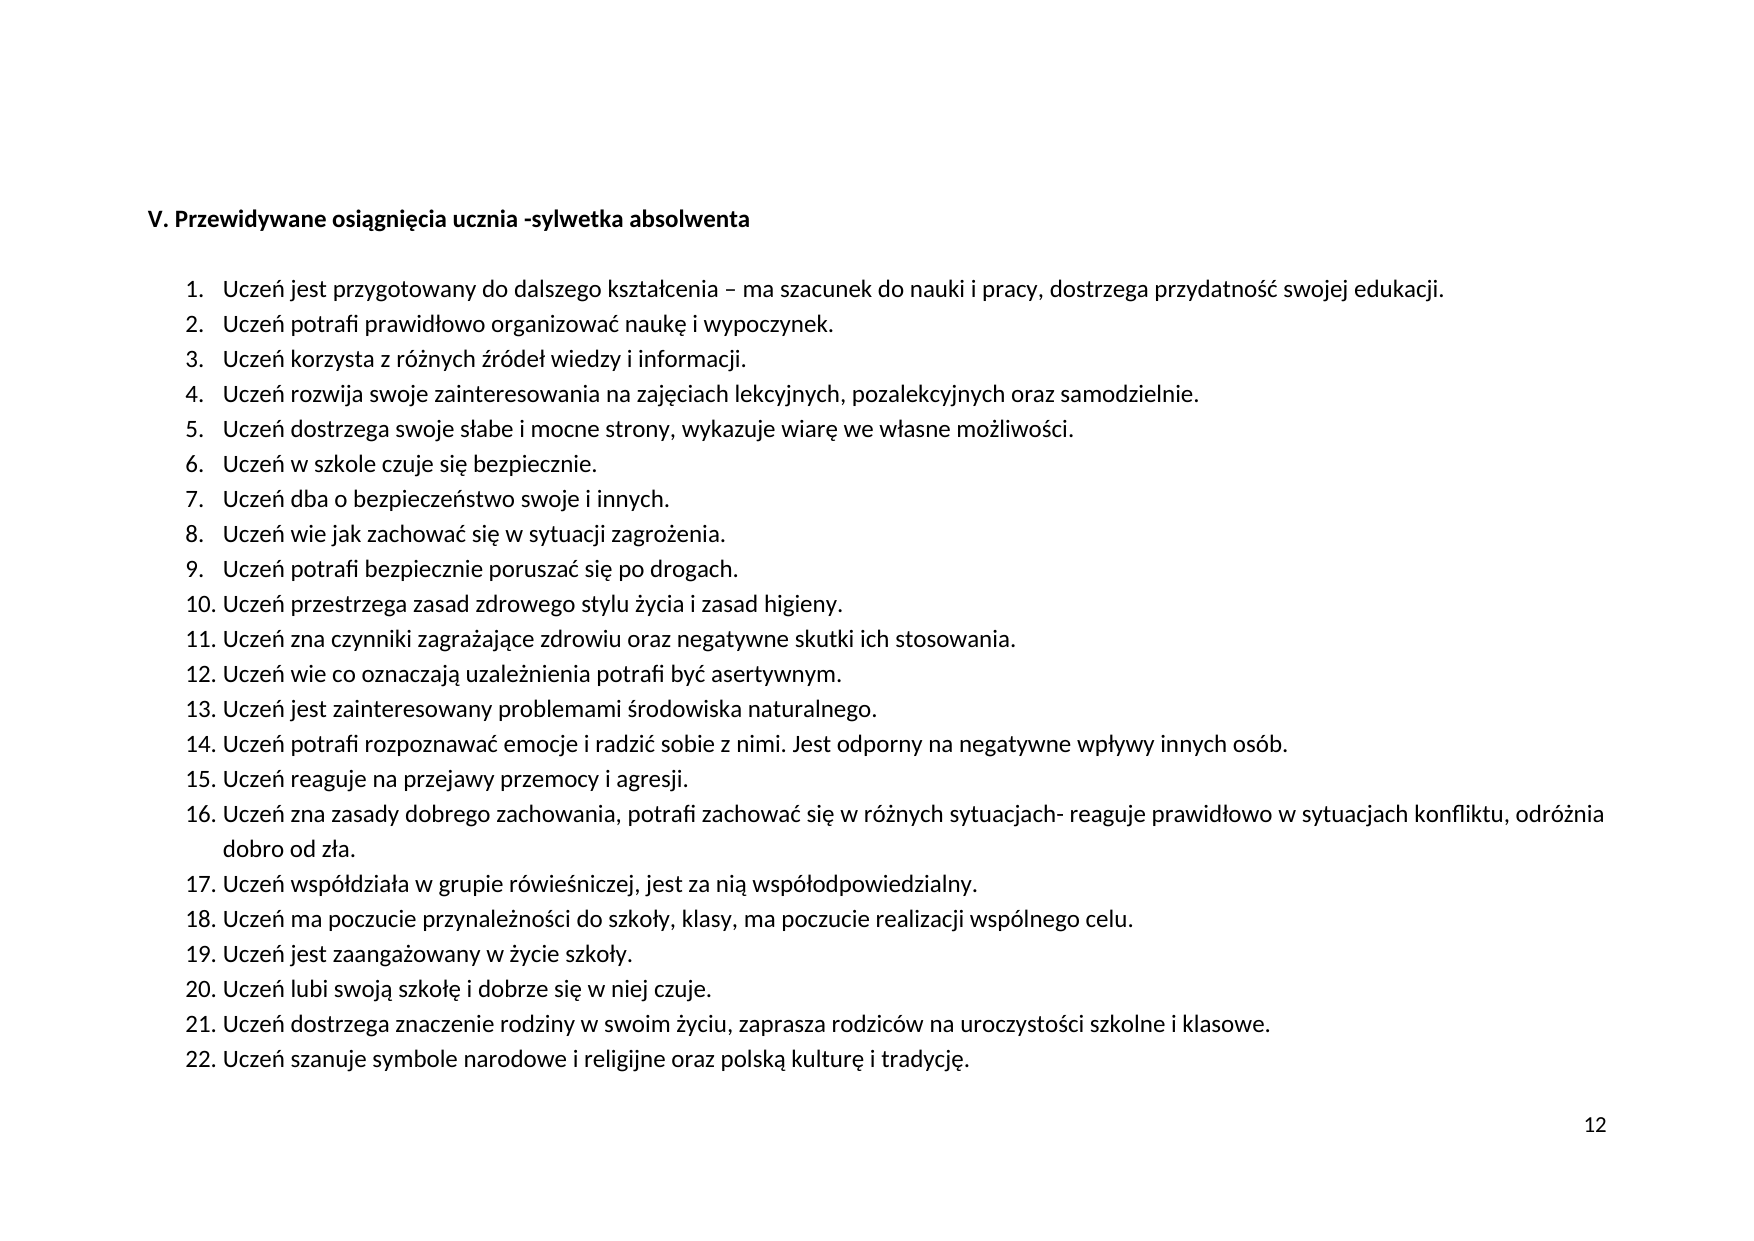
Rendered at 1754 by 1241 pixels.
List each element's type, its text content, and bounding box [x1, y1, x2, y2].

list Uczeń ma poczucie przynależności do szkoły, klasy, ma poczucie realizacji wspólnego celu. [185, 903, 1606, 934]
list Uczeń wie jak zachować się w sytuacji zagrożenia. [185, 518, 1606, 549]
list Uczeń potrafi rozpoznawać emocje i radzić sobie z nimi. Jest odporny na negatywne wpływy innych osób. [185, 728, 1606, 759]
list Uczeń w szkole czuje się bezpiecznie. [185, 448, 1606, 479]
list Uczeń dostrzega swoje słabe i mocne strony, wykazuje wiarę we własne możliwości. [185, 413, 1606, 444]
list Uczeń rozwija swoje zainteresowania na zajęciach lekcyjnych, pozalekcyjnych oraz samodzielnie. [185, 378, 1606, 409]
list Uczeń potrafi prawidłowo organizować naukę i wypoczynek. [185, 308, 1606, 339]
list Uczeń reaguje na przejawy przemocy i agresji. [185, 763, 1606, 794]
list Uczeń dba o bezpieczeństwo swoje i innych. [185, 483, 1606, 514]
list Uczeń dostrzega znaczenie rodziny w swoim życiu, zaprasza rodziców na uroczystości szkolne i klasowe. [185, 1008, 1606, 1039]
list Uczeń współdziała w grupie rówieśniczej, jest za nią współodpowiedzialny. [185, 868, 1606, 899]
list Uczeń zna czynniki zagrażające zdrowiu oraz negatywne skutki ich stosowania. [185, 623, 1606, 654]
list Uczeń korzysta z różnych źródeł wiedzy i informacji. [185, 343, 1606, 374]
list Uczeń wie co oznaczają uzależnienia potrafi być asertywnym. [185, 658, 1606, 689]
list Uczeń przestrzega zasad zdrowego stylu życia i zasad higieny. [185, 588, 1606, 619]
list Uczeń zna zasady dobrego zachowania, potrafi zachować się w różnych sytuacjach- reaguje prawidłowo w sytuacjach konfliktu, odróżnia dobro od zła. [185, 798, 1606, 864]
text V. Przewidywane osiągnięcia ucznia -sylwetka absolwenta [148, 203, 1606, 234]
list Uczeń potrafi bezpiecznie poruszać się po drogach. [185, 553, 1606, 584]
list Uczeń jest przygotowany do dalszego kształcenia – ma szacunek do nauki i pracy, dostrzega przydatność swojej edukacji. [185, 273, 1606, 304]
list Uczeń jest zainteresowany problemami środowiska naturalnego. [185, 693, 1606, 724]
list Uczeń szanuje symbole narodowe i religijne oraz polską kulturę i tradycję. [185, 1043, 1606, 1074]
list Uczeń lubi swoją szkołę i dobrze się w niej czuje. [185, 973, 1606, 1004]
list Uczeń jest zaangażowany w życie szkoły. [185, 938, 1606, 969]
